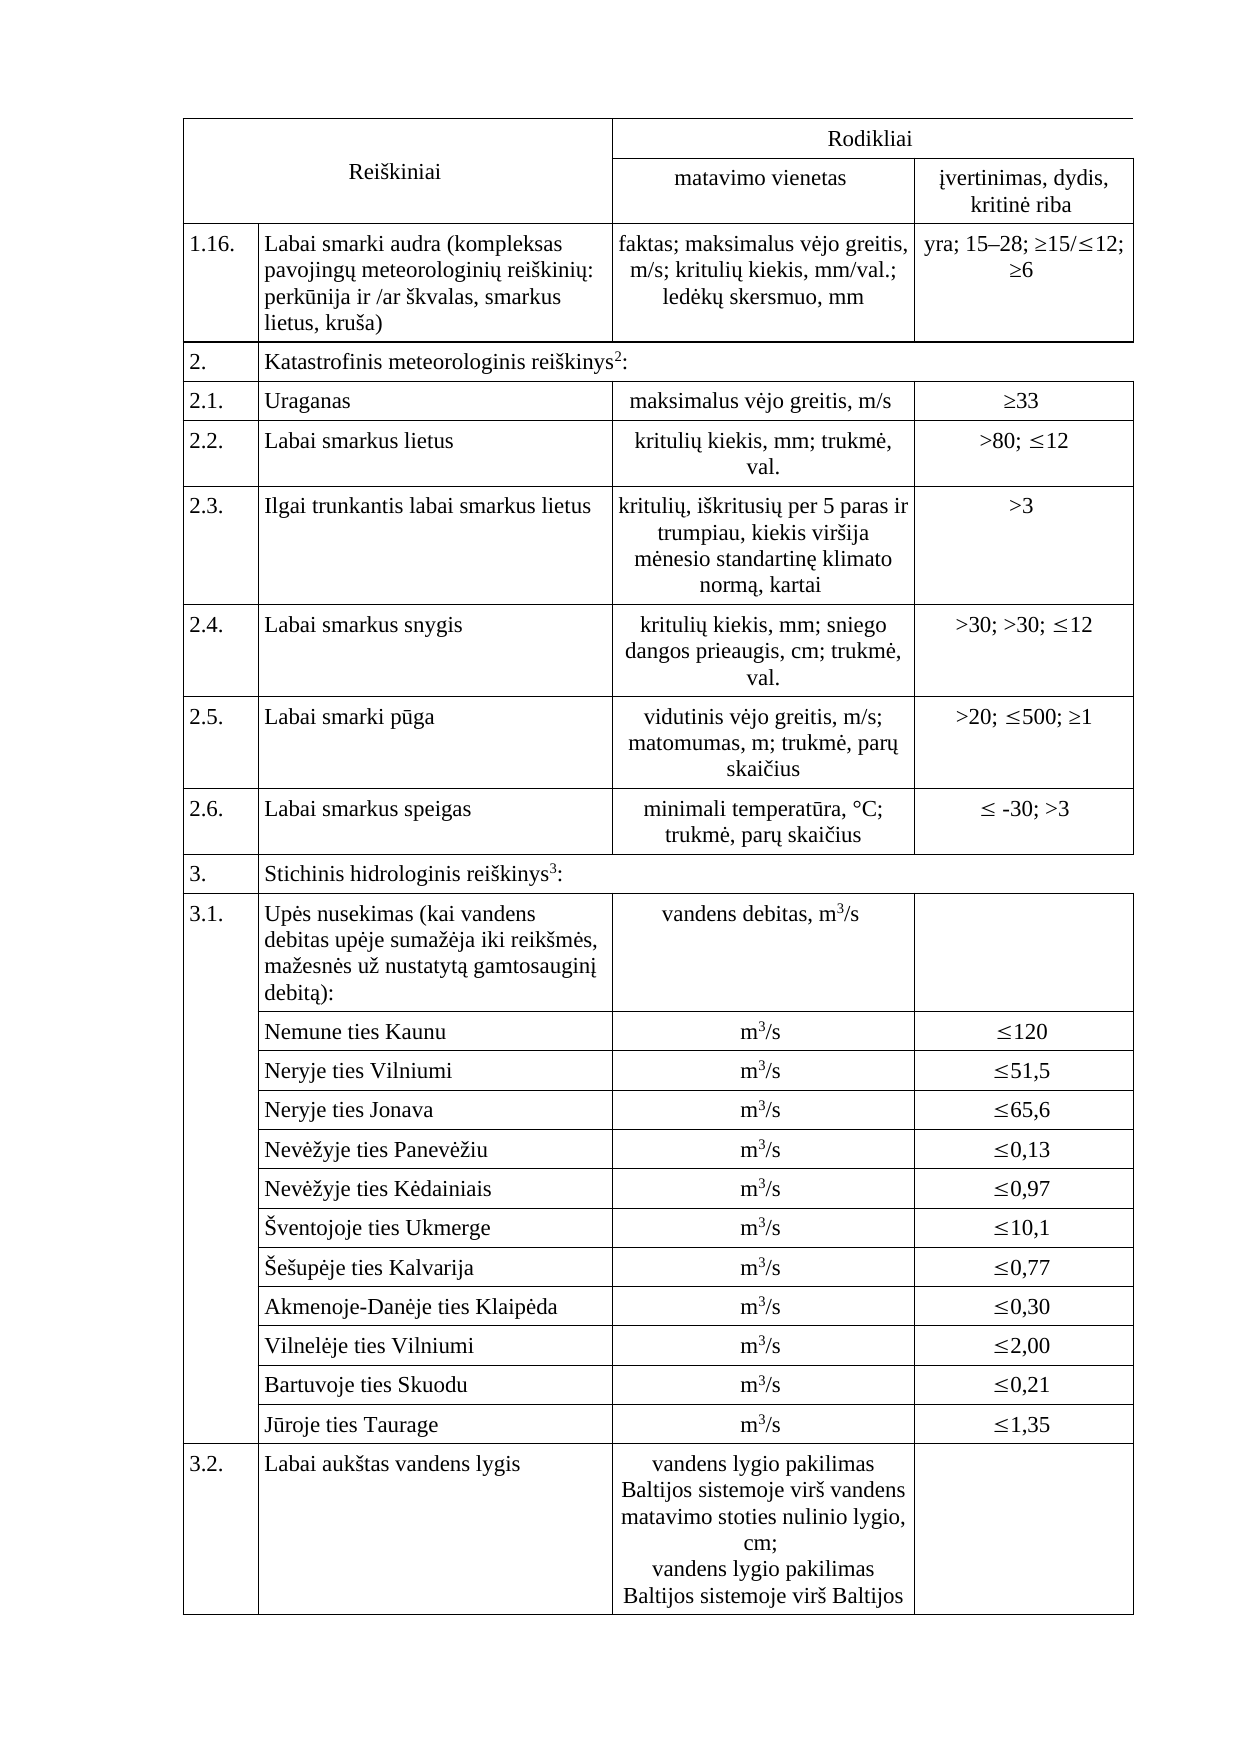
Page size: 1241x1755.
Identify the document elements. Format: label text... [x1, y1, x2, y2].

table_cell m3/s [613, 1012, 914, 1050]
table_cell kritulių kiekis, mm; sniego dangos prieaugis, cm; trukmė, val. [613, 605, 914, 696]
table_cell [915, 894, 1133, 1011]
table_cell Labai smarkus speigas [259, 789, 612, 853]
table_cell Vilnelėje ties Vilniumi [259, 1326, 612, 1364]
table_cell [915, 1444, 1133, 1614]
table_cell >3 [915, 487, 1133, 604]
table_cell 0,77 [915, 1248, 1133, 1286]
table_cell 65,6 [915, 1091, 1133, 1129]
table_cell Ilgai trunkantis labai smarkus lietus [259, 487, 612, 604]
table_cell 2.5. [184, 697, 258, 788]
table_header Rodikliai [613, 119, 1133, 157]
table_header Reiškiniai [184, 119, 612, 223]
table_cell m3/s [613, 1051, 914, 1089]
table_cell 2,00 [915, 1326, 1133, 1364]
table_cell 10,1 [915, 1209, 1133, 1247]
table_cell >30; >30; 12 [915, 605, 1133, 696]
table_cell matavimo vienetas [613, 159, 914, 223]
table_cell įvertinimas, dydis, kritinė riba [915, 159, 1133, 223]
table_cell Labai smarki pūga [259, 697, 612, 788]
table_cell m3/s [613, 1169, 914, 1207]
table_cell m3/s [613, 1209, 914, 1247]
table_cell m3/s [613, 1405, 914, 1443]
table_cell m3/s [613, 1248, 914, 1286]
table_cell maksimalus vėjo greitis, m/s [613, 382, 914, 420]
table_cell Šešupėje ties Kalvarija [259, 1248, 612, 1286]
table_cell 2.6. [184, 789, 258, 853]
table_cell 51,5 [915, 1051, 1133, 1089]
table_cell >20; 500; ≥1 [915, 697, 1133, 788]
table_cell Upės nusekimas (kai vandens debitas upėje sumažėja iki reikšmės, mažesnės už nustatytą gamtosauginį debitą): [259, 894, 612, 1011]
table_cell Labai smarkus lietus [259, 421, 612, 486]
table_cell 2.4. [184, 605, 258, 696]
table_cell Šventojoje ties Ukmerge [259, 1209, 612, 1247]
table_cell 1,35 [915, 1405, 1133, 1443]
table_cell Nemune ties Kaunu [259, 1012, 612, 1050]
table_cell Nevėžyje ties Kėdainiais [259, 1169, 612, 1207]
table_cell vidutinis vėjo greitis, m/s; matomumas, m; trukmė, parų skaičius [613, 697, 914, 788]
table_cell 3.2. [184, 1444, 258, 1614]
table_cell Jūroje ties Taurage [259, 1405, 612, 1443]
table_cell Stichinis hidrologinis reiškinys3: [259, 855, 1133, 893]
table_cell Labai smarkus snygis [259, 605, 612, 696]
table_cell Katastrofinis meteorologinis reiškinys2: [259, 343, 1133, 381]
table_cell m3/s [613, 1130, 914, 1168]
table_cell m3/s [613, 1366, 914, 1404]
table_cell minimali temperatūra, °C; trukmė, parų skaičius [613, 789, 914, 853]
table_cell 2.1. [184, 382, 258, 420]
table_cell m3/s [613, 1091, 914, 1129]
table_cell m3/s [613, 1326, 914, 1364]
table_cell 3. [184, 855, 258, 893]
table_cell Neryje ties Vilniumi [259, 1051, 612, 1089]
table_cell >80; 12 [915, 421, 1133, 486]
table_cell kritulių kiekis, mm; trukmė, val. [613, 421, 914, 486]
table_cell Labai smarki audra (kompleksas pavojingų meteorologinių reiškinių: perkūnija ir /ar škvalas, smarkus lietus, kruša) [259, 224, 612, 341]
table_cell  -30; >3 [915, 789, 1133, 853]
table_cell faktas; maksimalus vėjo greitis, m/s; kritulių kiekis, mm/val.; ledėkų skersmuo, mm [613, 224, 914, 341]
table_cell 2. [184, 343, 258, 381]
table_cell Uraganas [259, 382, 612, 420]
table_cell 2.2. [184, 421, 258, 486]
table_cell 1.16. [184, 224, 258, 341]
table_cell Nevėžyje ties Panevėžiu [259, 1130, 612, 1168]
table_cell vandens lygio pakilimas Baltijos sistemoje virš vandens matavimo stoties nulinio lygio, cm; vandens lygio pakilimas Baltijos sistemoje virš Baltijos [613, 1444, 914, 1614]
table_cell yra; 15–28; ≥15/12; ≥6 [915, 224, 1133, 341]
table_cell ≥33 [915, 382, 1133, 420]
table_cell Labai aukštas vandens lygis [259, 1444, 612, 1614]
table_cell Bartuvoje ties Skuodu [259, 1366, 612, 1404]
table_cell Akmenoje-Danėje ties Klaipėda [259, 1287, 612, 1325]
table_cell 120 [915, 1012, 1133, 1050]
table_cell m3/s [613, 1287, 914, 1325]
table_cell Neryje ties Jonava [259, 1091, 612, 1129]
table_cell kritulių, iškritusių per 5 paras ir trumpiau, kiekis viršija mėnesio standartinę klimato normą, kartai [613, 487, 914, 604]
table_cell vandens debitas, m3/s [613, 894, 914, 1011]
table_cell 0,21 [915, 1366, 1133, 1404]
table_cell 2.3. [184, 487, 258, 604]
table_cell 0,97 [915, 1169, 1133, 1207]
table_cell 0,30 [915, 1287, 1133, 1325]
table_cell 3.1. [184, 894, 258, 1443]
table_cell 0,13 [915, 1130, 1133, 1168]
